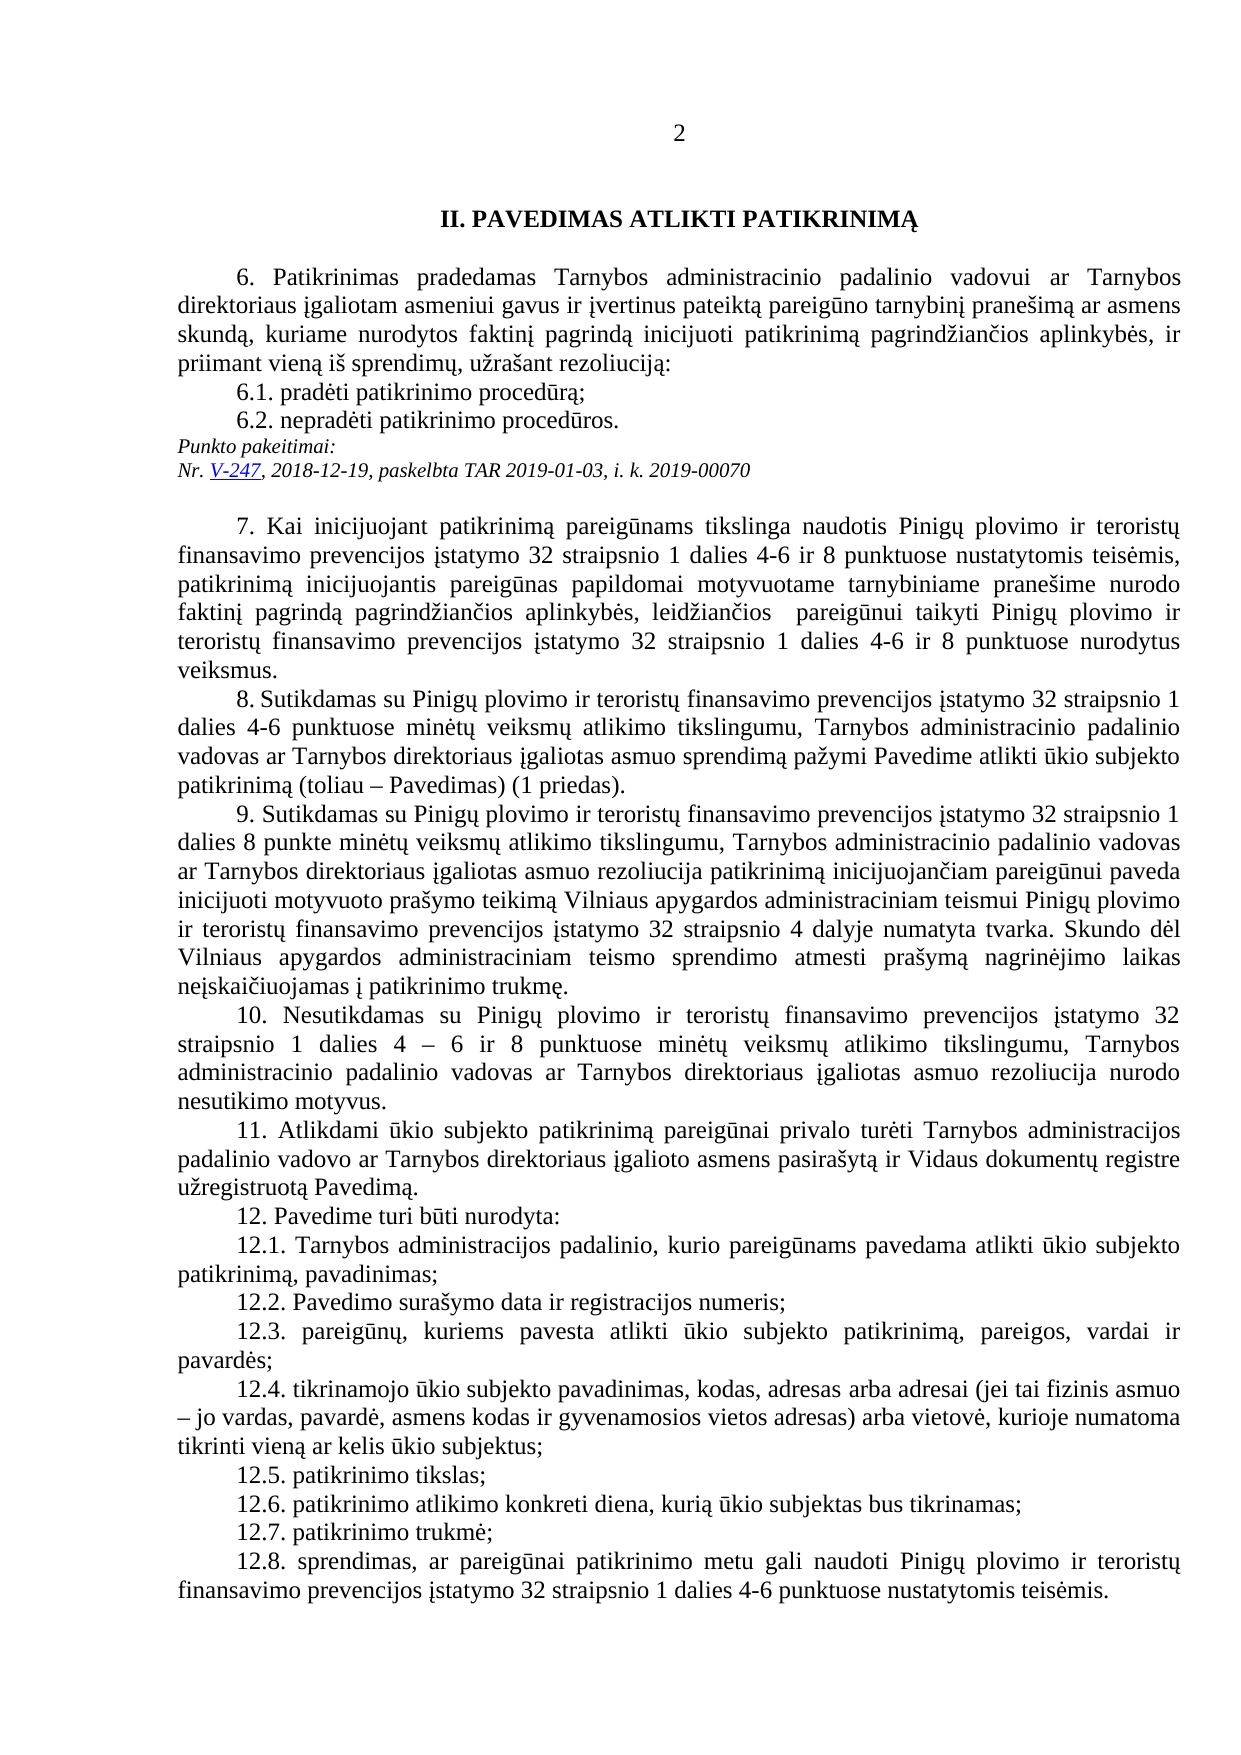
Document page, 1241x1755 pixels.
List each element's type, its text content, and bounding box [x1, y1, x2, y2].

text 12.6. patikrinimo atlikimo konkreti diena, kurią ūkio subjektas bus tikrinamas; [177, 1489, 1181, 1517]
text 6.2. nepradėti patikrinimo procedūros. [177, 406, 1181, 434]
text 12.2. Pavedimo surašymo data ir registracijos numeris; [177, 1287, 1181, 1316]
text 12.4. tikrinamojo ūkio subjekto pavadinimas, kodas, adresas arba adresai (jei tai fizinis asmuo – jo vardas, pavardė, asmens kodas ir gyvenamosios vietos adresas) arba vietovė, kurioje numatoma tikrinti vieną ar kelis ūkio subjektus; [177, 1374, 1181, 1460]
text 7. Kai inicijuojant patikrinimą pareigūnams tikslinga naudotis Pinigų plovimo ir teroristų finansavimo prevencijos įstatymo 32 straipsnio 1 dalies 4-6 ir 8 punktuose nustatytomis teisėmis, patikrinimą inicijuojantis pareigūnas papildomai motyvuotame tarnybiniame pranešime nurodo faktinį pagrindą pagrindžiančios aplinkybės, leidžiančios pareigūnui taikyti Pinigų plovimo ir teroristų finansavimo prevencijos įstatymo 32 straipsnio 1 dalies 4-6 ir 8 punktuose nurodytus veiksmus. [177, 511, 1181, 684]
text Nr. V-247, 2018-12-19, paskelbta TAR 2019-01-03, i. k. 2019-00070 [177, 458, 1181, 482]
text 12. Pavedime turi būti nurodyta: [177, 1201, 1181, 1230]
text 12.5. patikrinimo tikslas; [177, 1460, 1181, 1489]
text 12.7. patikrinimo trukmė; [177, 1517, 1181, 1546]
text II. Pavedimas atlikti PATIKRINIMą [177, 204, 1181, 233]
text 11. Atlikdami ūkio subjekto patikrinimą pareigūnai privalo turėti Tarnybos administracijos padalinio vadovo ar Tarnybos direktoriaus įgalioto asmens pasirašytą ir Vidaus dokumentų registre užregistruotą Pavedimą. [177, 1115, 1181, 1201]
text 8. Sutikdamas su Pinigų plovimo ir teroristų finansavimo prevencijos įstatymo 32 straipsnio 1 dalies 4-6 punktuose minėtų veiksmų atlikimo tikslingumu, Tarnybos administracinio padalinio vadovas ar Tarnybos direktoriaus įgaliotas asmuo sprendimą pažymi Pavedime atlikti ūkio subjekto patikrinimą (toliau – Pavedimas) (1 priedas). [177, 684, 1181, 799]
text Punkto pakeitimai: [177, 434, 1181, 458]
text 10. Nesutikdamas su Pinigų plovimo ir teroristų finansavimo prevencijos įstatymo 32 straipsnio 1 dalies 4 – 6 ir 8 punktuose minėtų veiksmų atlikimo tikslingumu, Tarnybos administracinio padalinio vadovas ar Tarnybos direktoriaus įgaliotas asmuo rezoliucija nurodo nesutikimo motyvus. [177, 1000, 1181, 1115]
text 12.8. sprendimas, ar pareigūnai patikrinimo metu gali naudoti Pinigų plovimo ir teroristų finansavimo prevencijos įstatymo 32 straipsnio 1 dalies 4-6 punktuose nustatytomis teisėmis. [177, 1546, 1181, 1604]
text 12.3. pareigūnų, kuriems pavesta atlikti ūkio subjekto patikrinimą, pareigos, vardai ir pavardės; [177, 1316, 1181, 1374]
text 12.1. Tarnybos administracijos padalinio, kurio pareigūnams pavedama atlikti ūkio subjekto patikrinimą, pavadinimas; [177, 1230, 1181, 1287]
text 9. Sutikdamas su Pinigų plovimo ir teroristų finansavimo prevencijos įstatymo 32 straipsnio 1 dalies 8 punkte minėtų veiksmų atlikimo tikslingumu, Tarnybos administracinio padalinio vadovas ar Tarnybos direktoriaus įgaliotas asmuo rezoliucija patikrinimą inicijuojančiam pareigūnui paveda inicijuoti motyvuoto prašymo teikimą Vilniaus apygardos administraciniam teismui Pinigų plovimo ir teroristų finansavimo prevencijos įstatymo 32 straipsnio 4 dalyje numatyta tvarka. Skundo dėl Vilniaus apygardos administraciniam teismo sprendimo atmesti prašymą nagrinėjimo laikas neįskaičiuojamas į patikrinimo trukmę. [177, 799, 1181, 1000]
text 6. Patikrinimas pradedamas Tarnybos administracinio padalinio vadovui ar Tarnybos direktoriaus įgaliotam asmeniui gavus ir įvertinus pateiktą pareigūno tarnybinį pranešimą ar asmens skundą, kuriame nurodytos faktinį pagrindą inicijuoti patikrinimą pagrindžiančios aplinkybės, ir priimant vieną iš sprendimų, užrašant rezoliuciją: [177, 262, 1181, 377]
text 6.1. pradėti patikrinimo procedūrą; [177, 377, 1181, 406]
